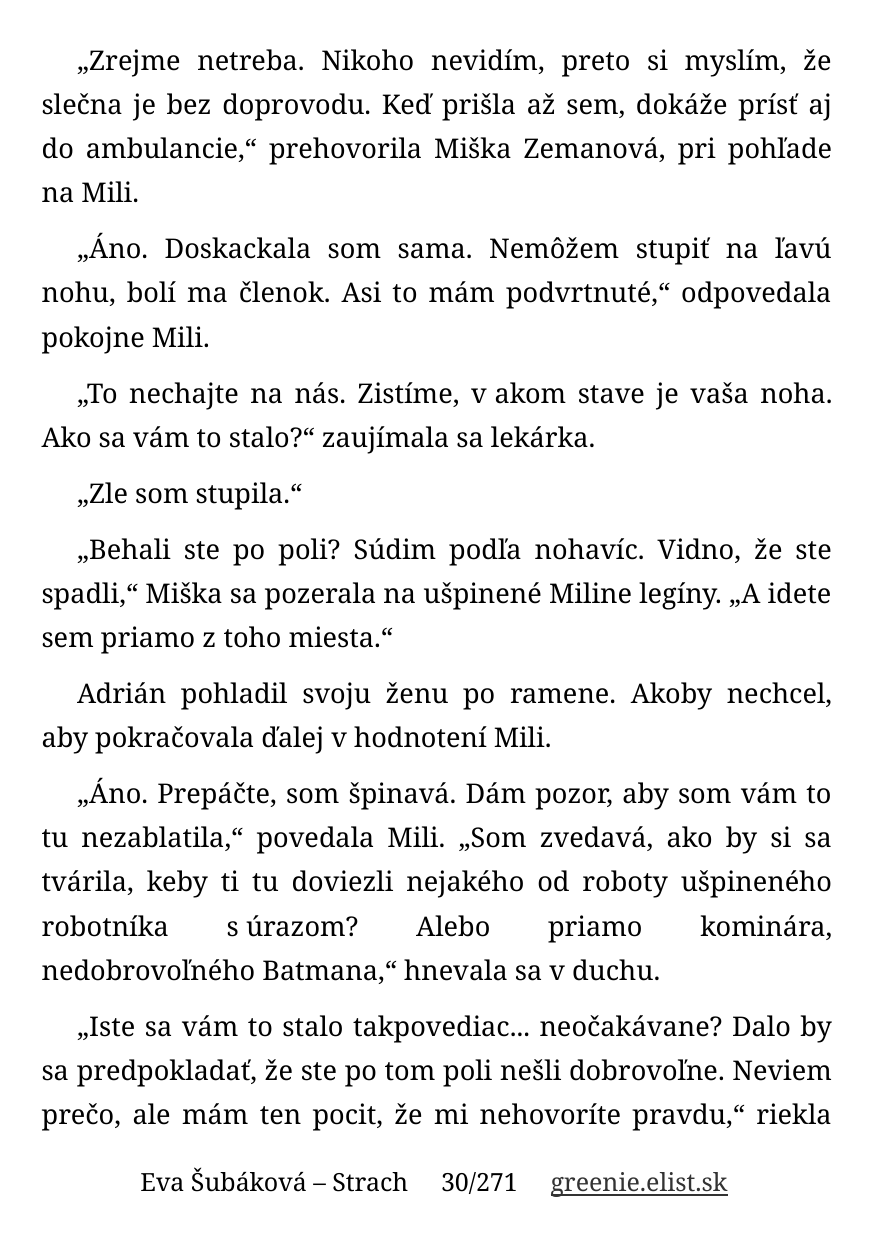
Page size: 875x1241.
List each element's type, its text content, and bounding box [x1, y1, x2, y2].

text „Zle som stupila.“ [41, 474, 833, 511]
text „Iste sa vám to stalo takpovediac... neočakávane? Dalo by sa predpokladať, že ste po tom poli nešli dobrovoľne. Neviem prečo, ale mám ten pocit, že mi nehovoríte pravdu,“ riekla [41, 1007, 833, 1132]
text „Zrejme netreba. Nikoho nevidím, preto si myslím, že slečna je bez doprovodu. Keď prišla až sem, dokáže prísť aj do ambulancie,“ prehovorila Miška Zemanová, pri pohľade na Mili. [41, 41, 833, 211]
text Adrián pohladil svoju ženu po ramene. Akoby nechcel, aby pokračovala ďalej v hodnotení Mili. [41, 674, 833, 755]
text „Behali ste po poli? Súdim podľa nohavíc. Vidno, že ste spadli,“ Miška sa pozerala na ušpinené Miline legíny. „A idete sem priamo z toho miesta.“ [41, 530, 833, 655]
text „To nechajte na nás. Zistíme, v akom stave je vaša noha. Ako sa vám to stalo?“ zaujímala sa lekárka. [41, 374, 833, 455]
text „Áno. Prepáčte, som špinavá. Dám pozor, aby som vám to tu nezablatila,“ povedala Mili. „Som zvedavá, ako by si sa tvárila, keby ti tu doviezli nejakého od roboty ušpineného robotníka s úrazom? Alebo priamo kominára, nedobrovoľného Batmana,“ hnevala sa v duchu. [41, 774, 833, 988]
text „Áno. Doskackala som sama. Nemôžem stupiť na ľavú nohu, bolí ma členok. Asi to mám podvrtnuté,“ odpovedala pokojne Mili. [41, 230, 833, 355]
